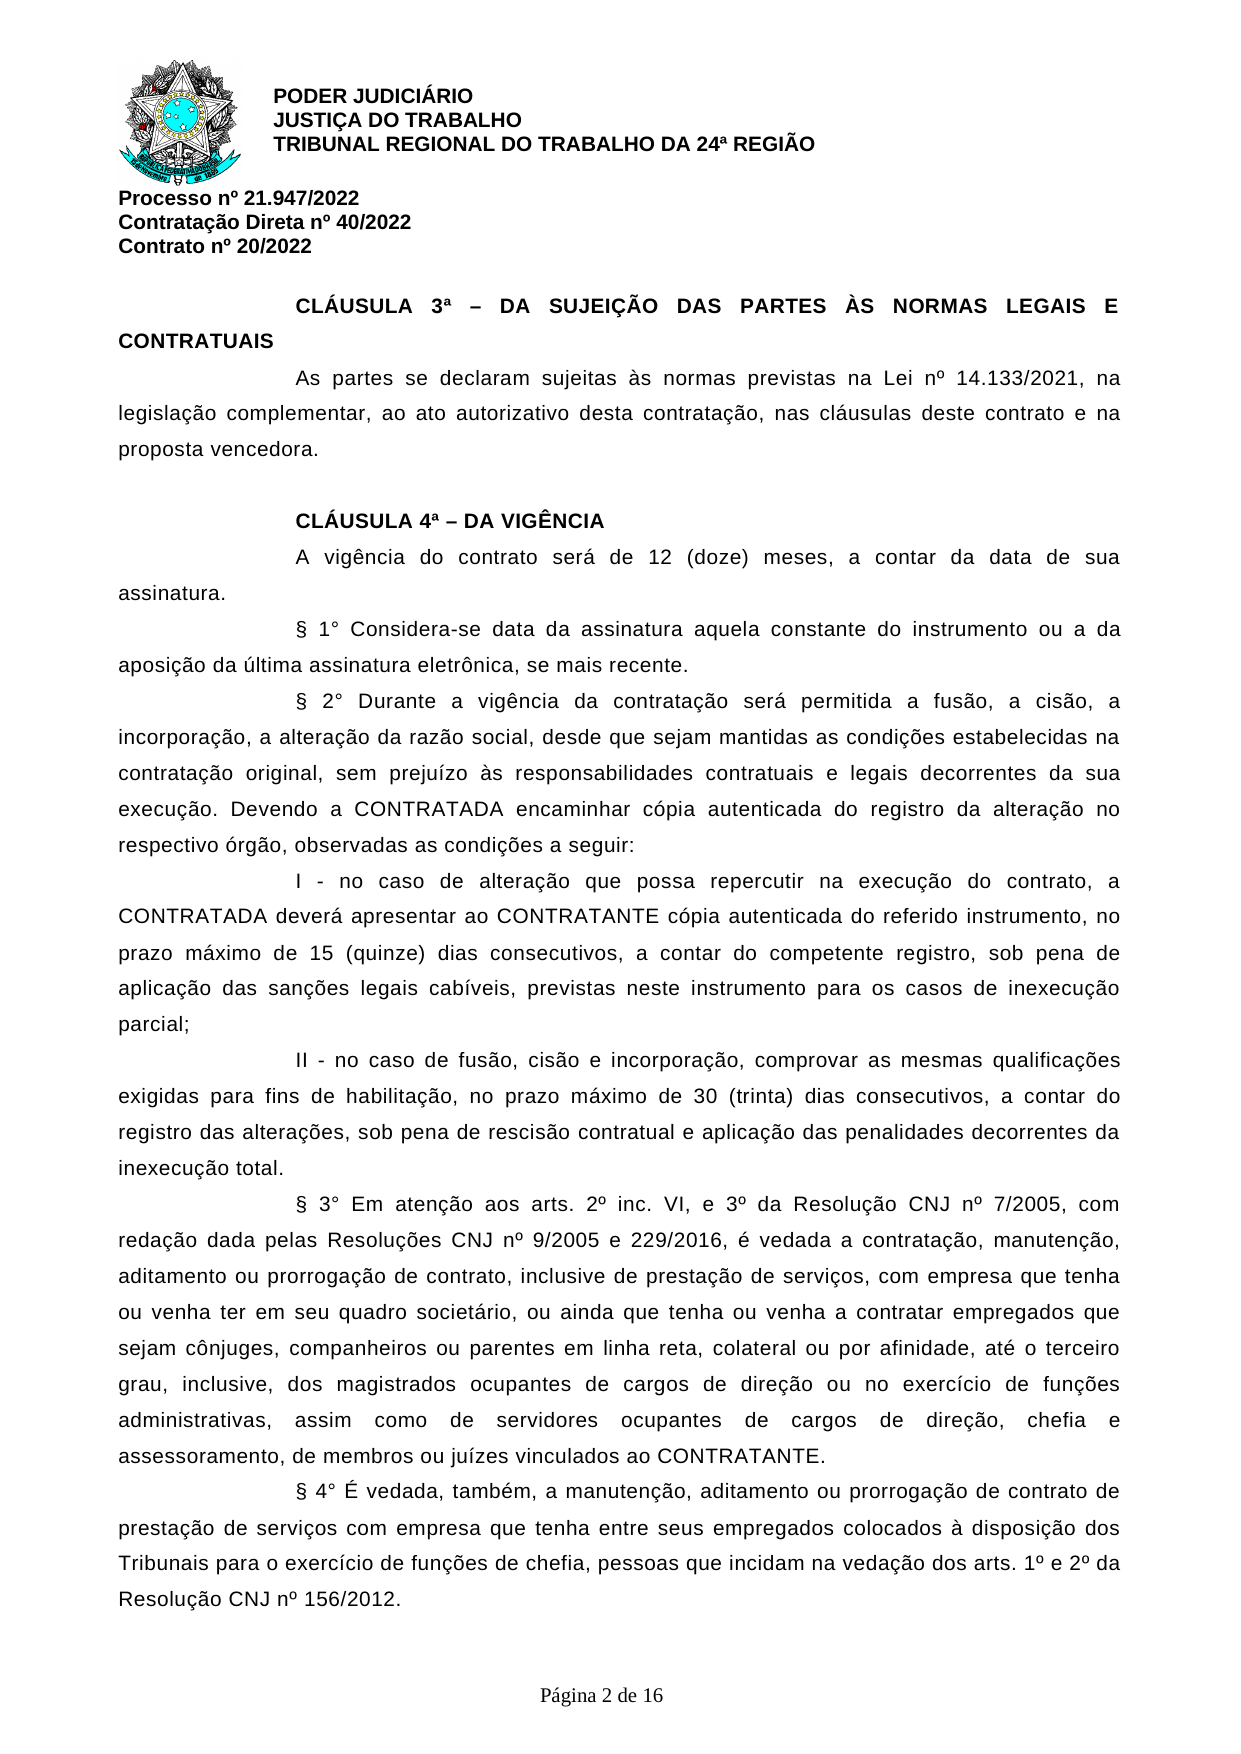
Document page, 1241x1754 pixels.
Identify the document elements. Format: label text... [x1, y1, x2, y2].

text As partes se declaram sujeitas às normas previstas na Lei nº 14.133/2021, na legislação complementar, ao ato autorizativo desta contratação, nas cláusulas deste contrato e na proposta vencedora. [118, 365, 1122, 461]
picture [118, 59, 243, 186]
text § 3° Em atenção aos arts. 2º inc. VI, e 3º da Resolução CNJ nº 7/2005, com redação dada pelas Resoluções CNJ nº 9/2005 e 229/2016, é vedada a contratação, manutenção, aditamento ou prorrogação de contrato, inclusive de prestação de serviços, com empresa que tenha ou venha ter em seu quadro societário, ou ainda que tenha ou venha a contratar empregados que sejam cônjuges, companheiros ou parentes em linha reta, colateral ou por afinidade, até o terceiro grau, inclusive, dos magistrados ocupantes de cargos de direção ou no exercício de funções administrativas, assim como de servidores ocupantes de cargos de direção, chefia e assessoramento, de membros ou juízes vinculados ao CONTRATANTE. [118, 1192, 1122, 1467]
text § 4° É vedada, também, a manutenção, aditamento ou prorrogação de contrato de prestação de serviços com empresa que tenha entre seus empregados colocados à disposição dos Tribunais para o exercício de funções de chefia, pessoas que incidam na vedação dos arts. 1º e 2º da Resolução CNJ nº 156/2012. [118, 1479, 1122, 1611]
text A vigência do contrato será de 12 (doze) meses, a contar da data de sua assinatura. [118, 545, 1122, 605]
text II - no caso de fusão, cisão e incorporação, comprovar as mesmas qualificações exigidas para fins de habilitação, no prazo máximo de 30 (trinta) dias consecutivos, a contar do registro das alterações, sob pena de rescisão contratual e aplicação das penalidades decorrentes da inexecução total. [118, 1048, 1122, 1180]
text I - no caso de alteração que possa repercutir na execução do contrato, a CONTRATADA deverá apresentar ao CONTRATANTE cópia autenticada do referido instrumento, no prazo máximo de 15 (quinze) dias consecutivos, a contar do competente registro, sob pena de aplicação das sanções legais cabíveis, previstas neste instrumento para os casos de inexecução parcial; [118, 868, 1122, 1036]
text CLÁUSULA 4ª – DA VIGÊNCIA [118, 509, 1119, 533]
text CLÁUSULA 3ª – DA SUJEIÇÃO DAS PARTES ÀS NORMAS LEGAIS E CONTRATUAIS [118, 293, 1119, 353]
text § 1° Considera-se data da assinatura aquela constante do instrumento ou a da aposição da última assinatura eletrônica, se mais recente. [118, 617, 1122, 677]
text § 2° Durante a vigência da contratação será permitida a fusão, a cisão, a incorporação, a alteração da razão social, desde que sejam mantidas as condições estabelecidas na contratação original, sem prejuízo às responsabilidades contratuais e legais decorrentes da sua execução. Devendo a CONTRATADA encaminhar cópia autenticada do registro da alteração no respectivo órgão, observadas as condições a seguir: [118, 689, 1122, 856]
